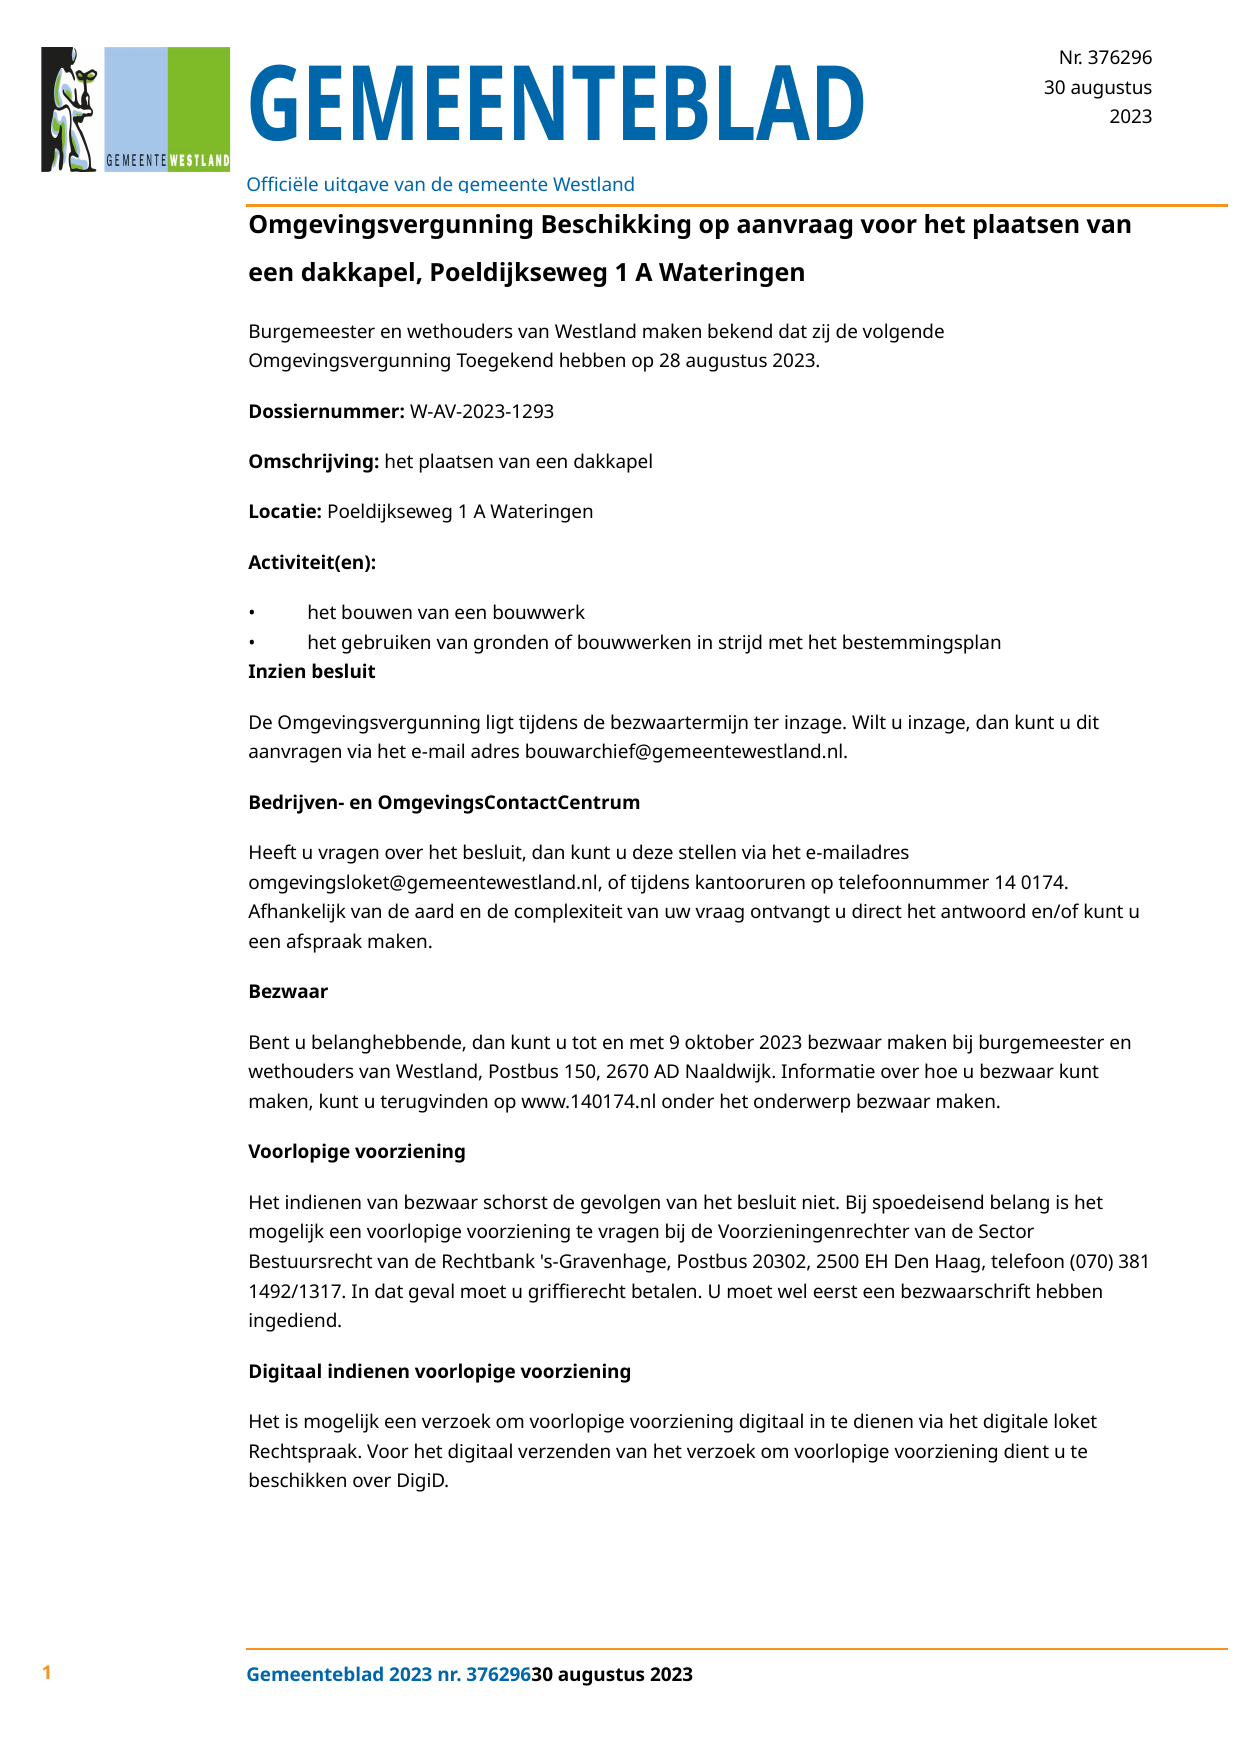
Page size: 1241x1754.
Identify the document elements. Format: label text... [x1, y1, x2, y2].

list het bouwen van een bouwwerk [248, 599, 1152, 625]
text Omschrijving: het plaatsen van een dakkapel [248, 448, 1152, 474]
text Voorlopige voorziening [248, 1139, 1152, 1164]
text Het indienen van bezwaar schorst de gevolgen van het besluit niet. Bij spoedeisend belang is het mogelijk een voorlopige voorziening te vragen bij de Voorzieningenrechter van de Sector Bestuursrecht van de Rechtbank 's-Gravenhage, Postbus 20302, 2500 EH Den Haag, telefoon (070) 381 1492/1317. In dat geval moet u griffierecht betalen. U moet wel eerst een bezwaarschrift hebben ingediend. [248, 1189, 1152, 1333]
text Bezwaar [248, 979, 1152, 1004]
text Locatie: Poeldijkseweg 1 A Wateringen [248, 499, 1152, 524]
list het gebruiken van gronden of bouwwerken in strijd met het bestemmingsplan [248, 629, 1152, 655]
text Digitaal indienen voorlopige voorziening [248, 1358, 1152, 1384]
text Heeft u vragen over het besluit, dan kunt u deze stellen via het e-mailadres omgevingsloket@gemeentewestland.nl, of tijdens kantooruren op telefoonnummer 14 0174. Afhankelijk van de aard en de complexiteit van uw vraag ontvangt u direct het antwoord en/of kunt u een afspraak maken. [248, 839, 1152, 954]
text Het is mogelijk een verzoek om voorlopige voorziening digitaal in te dienen via het digitale loket Rechtspraak. Voor het digitaal verzenden van het verzoek om voorlopige voorziening dient u te beschikken over DigiD. [248, 1408, 1152, 1493]
text Burgemeester en wethouders van Westland maken bekend dat zij de volgende Omgevingsvergunning Toegekend hebben op 28 augustus 2023. [248, 318, 1152, 373]
picture [41, 47, 231, 172]
text Inzien besluit [248, 659, 1152, 684]
text Omgevingsvergunning Beschikking op aanvraag voor het plaatsen van een dakkapel, Poeldijkseweg 1 A Wateringen [248, 207, 1152, 288]
text Bent u belanghebbende, dan kunt u tot en met 9 oktober 2023 bezwaar maken bij burgemeester en wethouders van Westland, Postbus 150, 2670 AD Naaldwijk. Informatie over hoe u bezwaar kunt maken, kunt u terugvinden op www.140174.nl onder het onderwerp bezwaar maken. [248, 1029, 1152, 1114]
text Activiteit(en): [248, 549, 1152, 575]
text Bedrijven- en OmgevingsContactCentrum [248, 789, 1152, 815]
text Dossiernummer: W-AV-2023-1293 [248, 398, 1152, 424]
text De Omgevingsvergunning ligt tijdens de bezwaartermijn ter inzage. Wilt u inzage, dan kunt u dit aanvragen via het e-mail adres bouwarchief@gemeentewestland.nl. [248, 709, 1152, 764]
